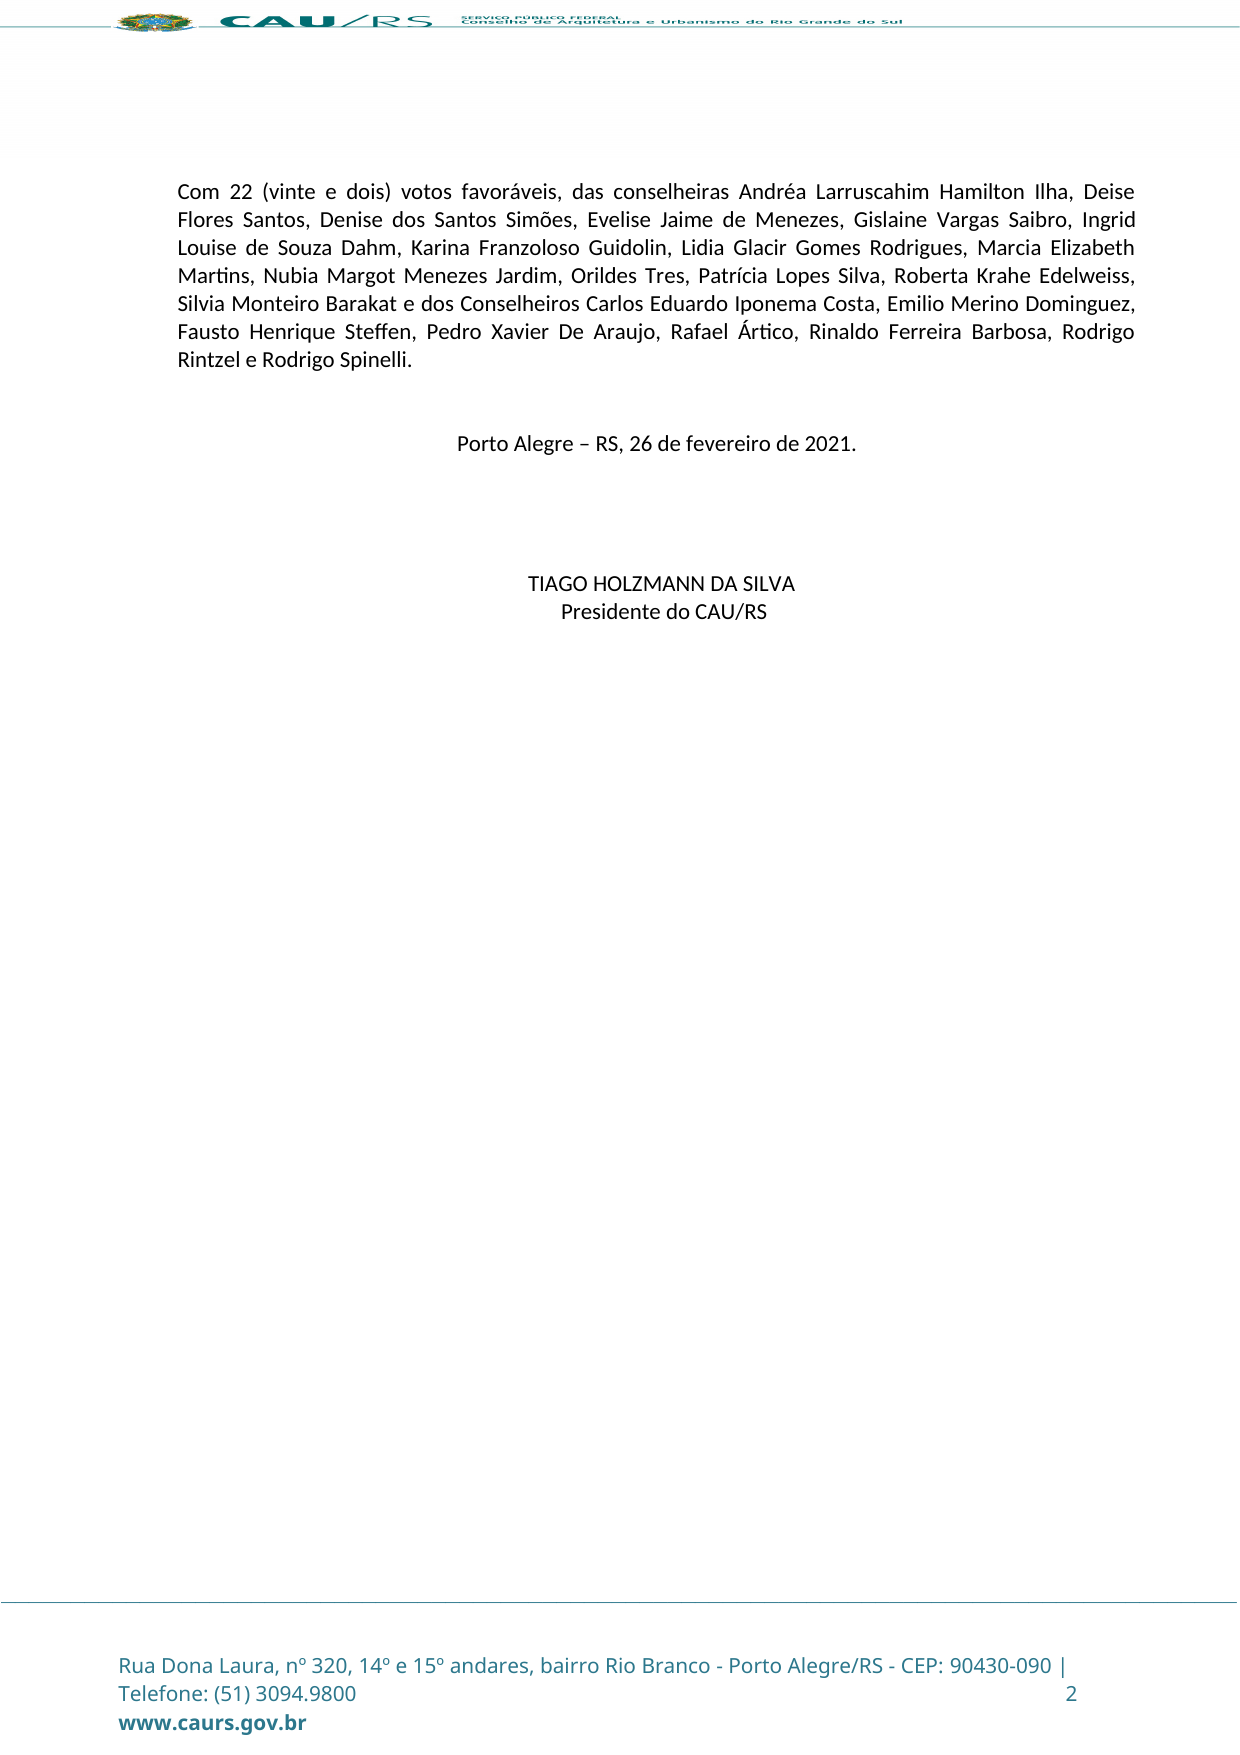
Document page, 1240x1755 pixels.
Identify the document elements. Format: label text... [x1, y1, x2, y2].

list Porto Alegre – RS, 26 de fevereiro de 2021. [177, 429, 1137, 457]
text Presidente do CAU/RS [177, 597, 1151, 626]
text TIAGO HOLZMANN DA SILVA [177, 569, 1151, 597]
list Com 22 (vinte e dois) votos favoráveis, das conselheiras Andréa Larruscahim Hamilton Ilha, Deise Flores Santos, Denise dos Santos Simões, Evelise Jaime de Menezes, Gislaine Vargas Saibro, Ingrid Louise de Souza Dahm, Karina Franzoloso Guidolin, Lidia Glacir Gomes Rodrigues, Marcia Elizabeth Martins, Nubia Margot Menezes Jardim, Orildes Tres, Patrícia Lopes Silva, Roberta Krahe Edelweiss, Silvia Monteiro Barakat e dos Conselheiros Carlos Eduardo Iponema Costa, Emilio Merino Dominguez, Fausto Henrique Steffen, Pedro Xavier De Araujo, Rafael Ártico, Rinaldo Ferreira Barbosa, Rodrigo Rintzel e Rodrigo Spinelli. [177, 177, 1137, 373]
